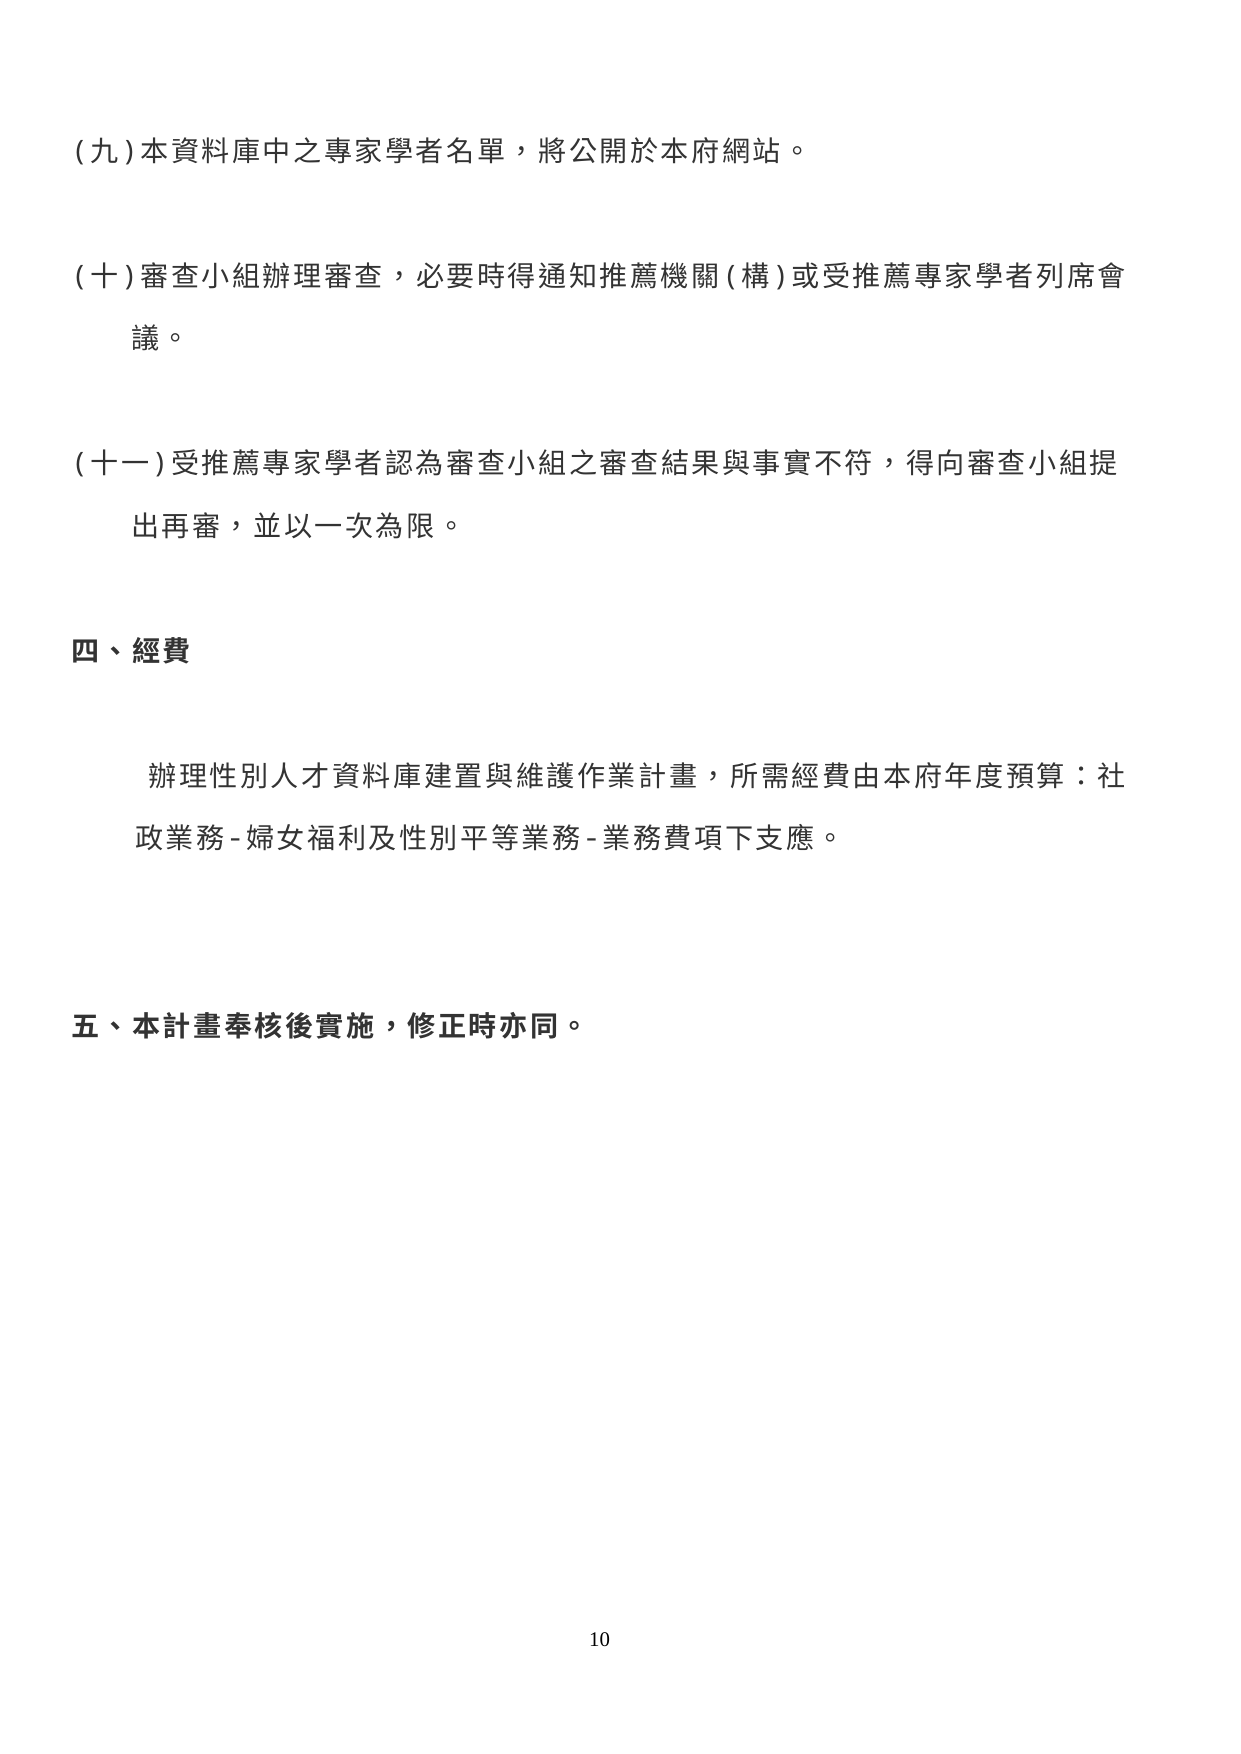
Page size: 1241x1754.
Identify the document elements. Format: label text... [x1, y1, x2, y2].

text 辦理性別人才資料庫建置與維護作業計畫，所需經費由本府年度預算：社政業務-婦女福利及性別平等業務-業務費項下支應。 [71, 733, 1128, 858]
text (十)審查小組辦理審查，必要時得通知推薦機關(構)或受推薦專家學者列席會議。 [71, 233, 1128, 358]
text (十一)受推薦專家學者認為審查小組之審查結果與事實不符，得向審查小組提出再審，並以一次為限。 [71, 420, 1128, 545]
text 四、經費 [71, 608, 1128, 670]
text 五、本計畫奉核後實施，修正時亦同。 [71, 983, 1128, 1045]
text (九)本資料庫中之專家學者名單，將公開於本府網站。 [71, 108, 1128, 170]
